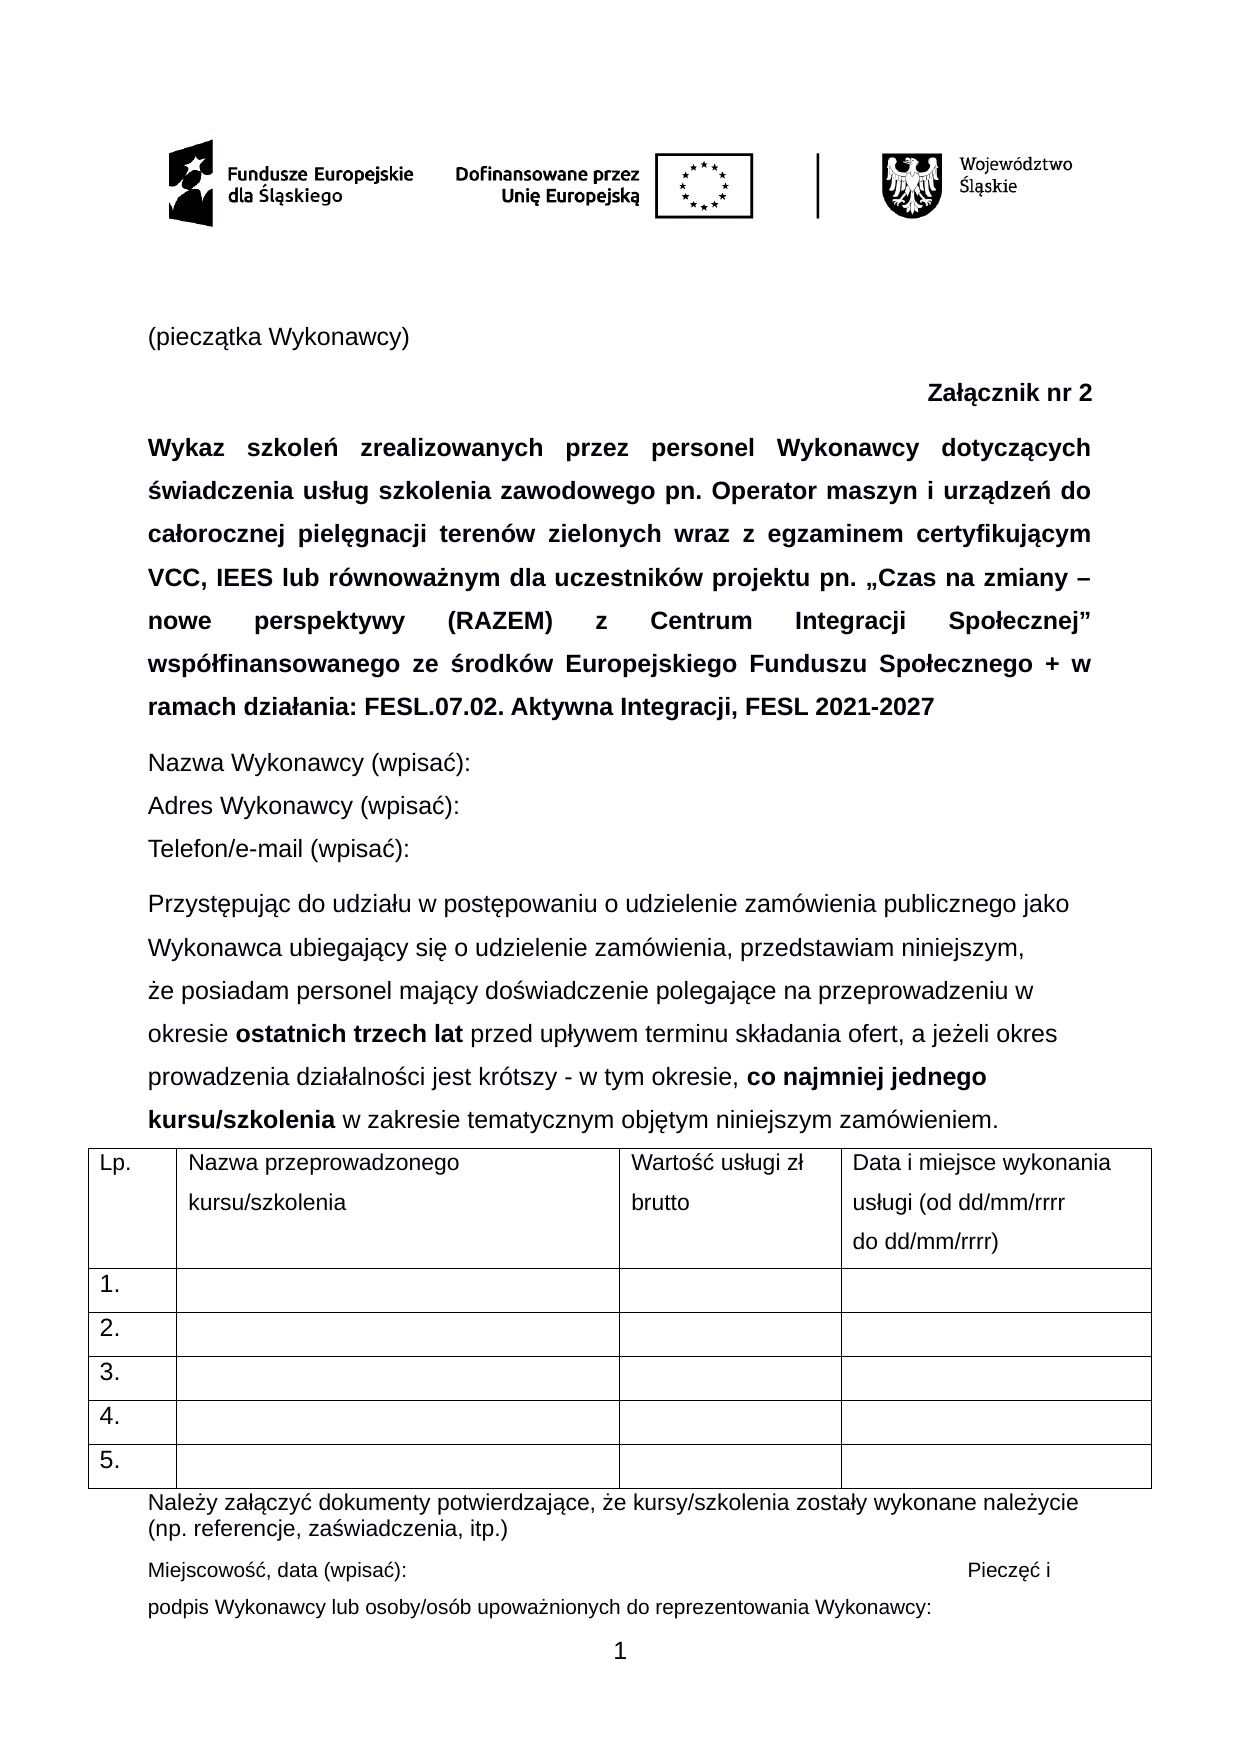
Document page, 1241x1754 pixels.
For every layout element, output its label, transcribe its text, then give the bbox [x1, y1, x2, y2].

text Przystępując do udziału w postępowaniu o udzielenie zamówienia publicznego jako Wykonawca ubiegający się o udzielenie zamówienia, przedstawiam niniejszym, że posiadam personel mający doświadczenie polegające na przeprowadzeniu w okresie ostatnich trzech lat przed upływem terminu składania ofert, a jeżeli okres prowadzenia działalności jest krótszy - w tym okresie, co najmniej jednego kursu/szkolenia w zakresie tematycznym objętym niniejszym zamówieniem. [148, 889, 1092, 1134]
subtitle Załącznik nr 2 [148, 377, 1092, 406]
table_cell [177, 1445, 619, 1488]
table_cell 5. [89, 1445, 176, 1488]
table_cell [620, 1269, 841, 1312]
text Należy załączyć dokumenty potwierdzające, że kursy/szkolenia zostały wykonane należycie (np. referencje, zaświadczenia, itp.) [148, 1489, 1092, 1542]
subtitle Wykaz szkoleń zrealizowanych przez personel Wykonawcy dotyczących świadczenia usług szkolenia zawodowego pn. Operator maszyn i urządzeń do całorocznej pielęgnacji terenów zielonych wraz z egzaminem certyfikującym VCC, IEES lub równoważnym dla uczestników projektu pn. „Czas na zmiany – nowe perspektywy (RAZEM) z Centrum Integracji Społecznej” współfinansowanego ze środków Europejskiego Funduszu Społecznego + w ramach działania: FESL.07.02. Aktywna Integracji, FESL 2021-2027 [148, 433, 1092, 721]
table_cell [620, 1313, 841, 1356]
table_cell 4. [89, 1401, 176, 1444]
table_header Nazwa przeprowadzonego kursu/szkolenia [177, 1149, 619, 1268]
table_cell [620, 1445, 841, 1488]
text Adres Wykonawcy (wpisać): [148, 791, 1092, 819]
table_header Wartość usługi zł brutto [620, 1149, 841, 1268]
table_cell [620, 1357, 841, 1400]
table_cell 3. [89, 1357, 176, 1400]
table_cell [842, 1313, 1151, 1356]
table_cell [842, 1445, 1151, 1488]
table_cell [177, 1401, 619, 1444]
table_cell [177, 1313, 619, 1356]
table_cell [842, 1269, 1151, 1312]
table_cell [620, 1401, 841, 1444]
table_header Data i miejsce wykonania usługi (od dd/mm/rrrr do dd/mm/rrrr) [842, 1149, 1151, 1268]
table_cell [177, 1269, 619, 1312]
text Telefon/e-mail (wpisać): [148, 834, 1092, 862]
table_cell [842, 1401, 1151, 1444]
table_cell 2. [89, 1313, 176, 1356]
text Miejscowość, data (wpisać): Pieczęć i podpis Wykonawcy lub osoby/osób upoważnionych do reprezentowania Wykonawcy: [148, 1554, 1092, 1619]
table_cell 1. [89, 1269, 176, 1312]
table_header Lp. [89, 1149, 176, 1268]
table_cell [842, 1357, 1151, 1400]
text (pieczątka Wykonawcy) [148, 322, 1092, 351]
text Nazwa Wykonawcy (wpisać): [148, 747, 1092, 776]
picture [147, 118, 1093, 248]
table_cell [177, 1357, 619, 1400]
